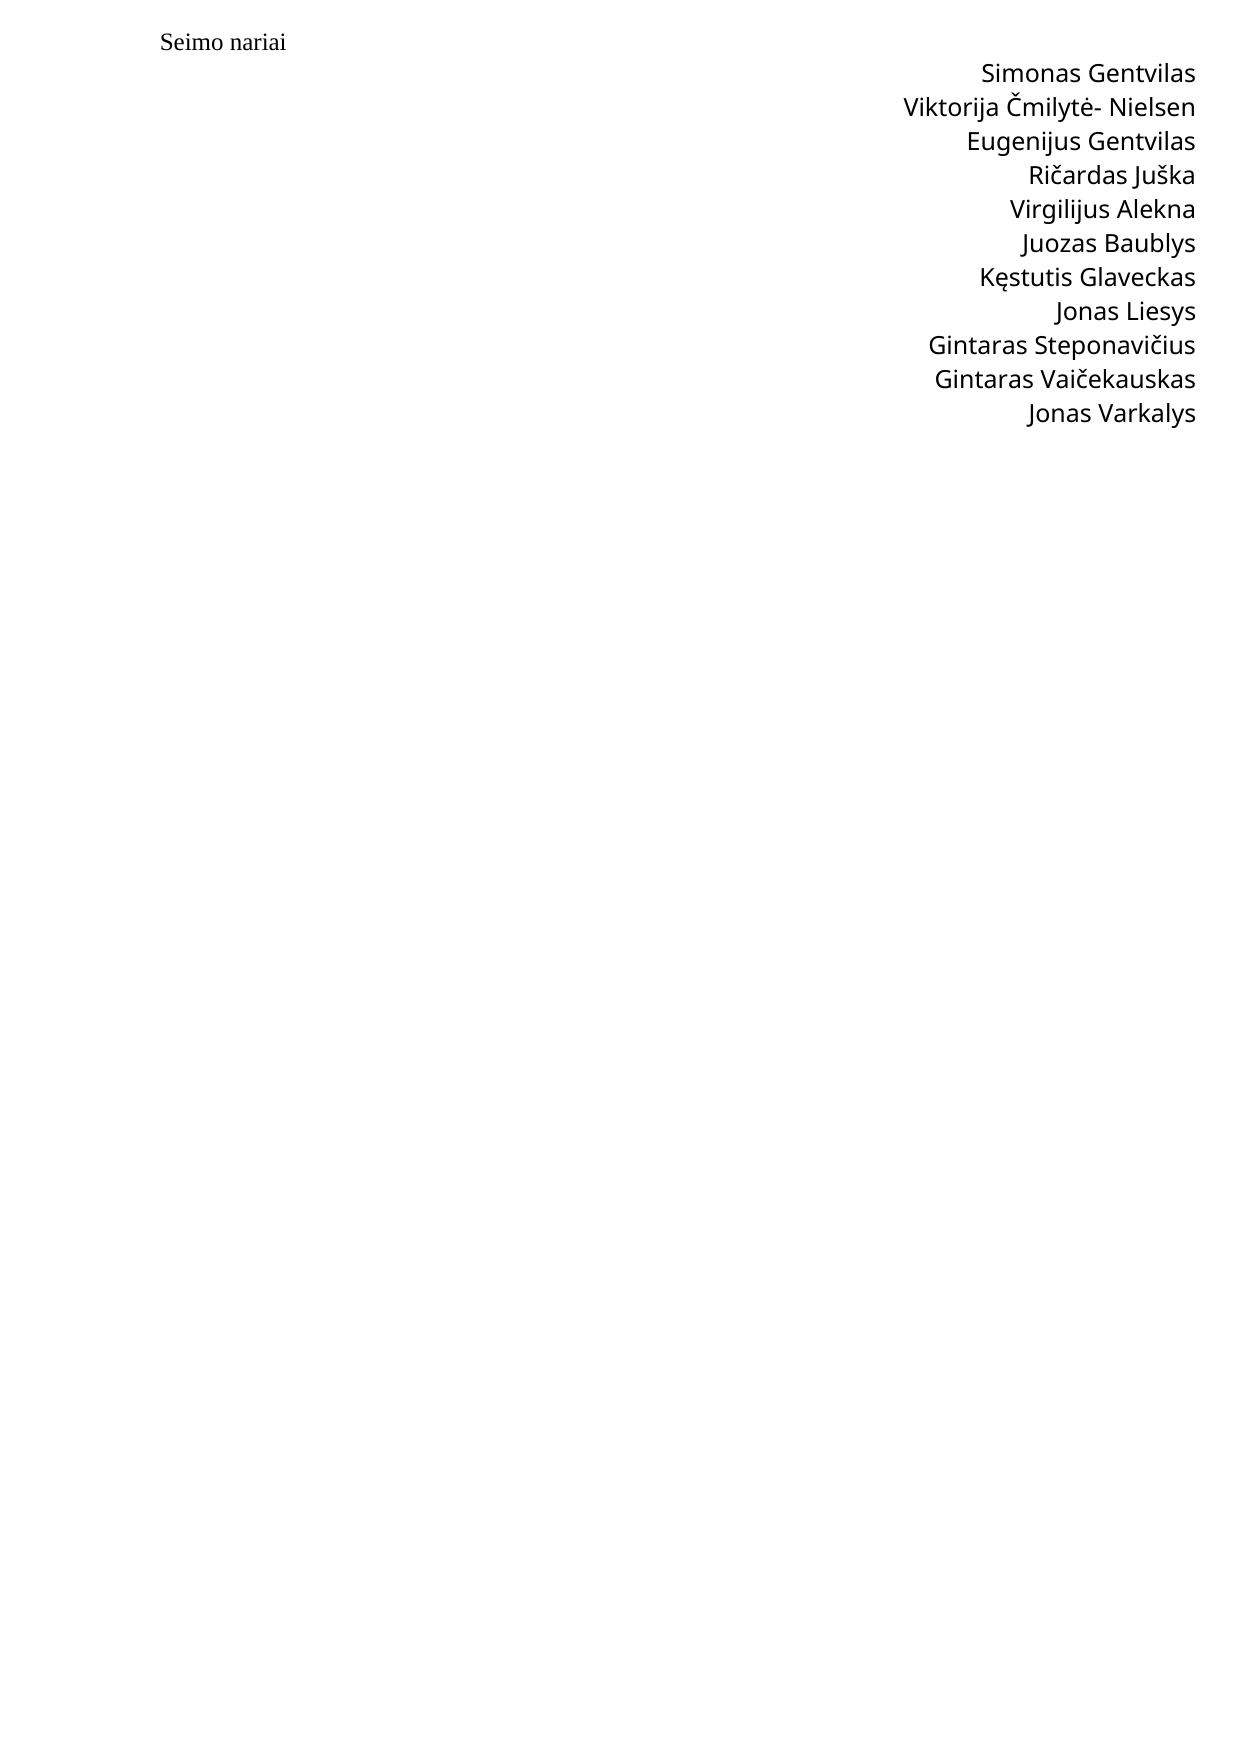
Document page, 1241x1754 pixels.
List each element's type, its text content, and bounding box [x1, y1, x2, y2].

text Virgilijus Alekna [159, 192, 1196, 226]
text Seimo nariai [159, 27, 1196, 55]
text Viktorija Čmilytė- Nielsen [159, 89, 1196, 123]
text Ričardas Juška [159, 157, 1196, 192]
text Jonas Liesys [159, 294, 1196, 328]
text Gintaras Steponavičius [159, 328, 1196, 362]
text Gintaras Vaičekauskas [159, 362, 1196, 396]
text Kęstutis Glaveckas [159, 260, 1196, 294]
text Juozas Baublys [159, 226, 1196, 260]
text Jonas Varkalys [159, 396, 1196, 430]
text Simonas Gentvilas [159, 55, 1196, 89]
text Eugenijus Gentvilas [159, 123, 1196, 157]
